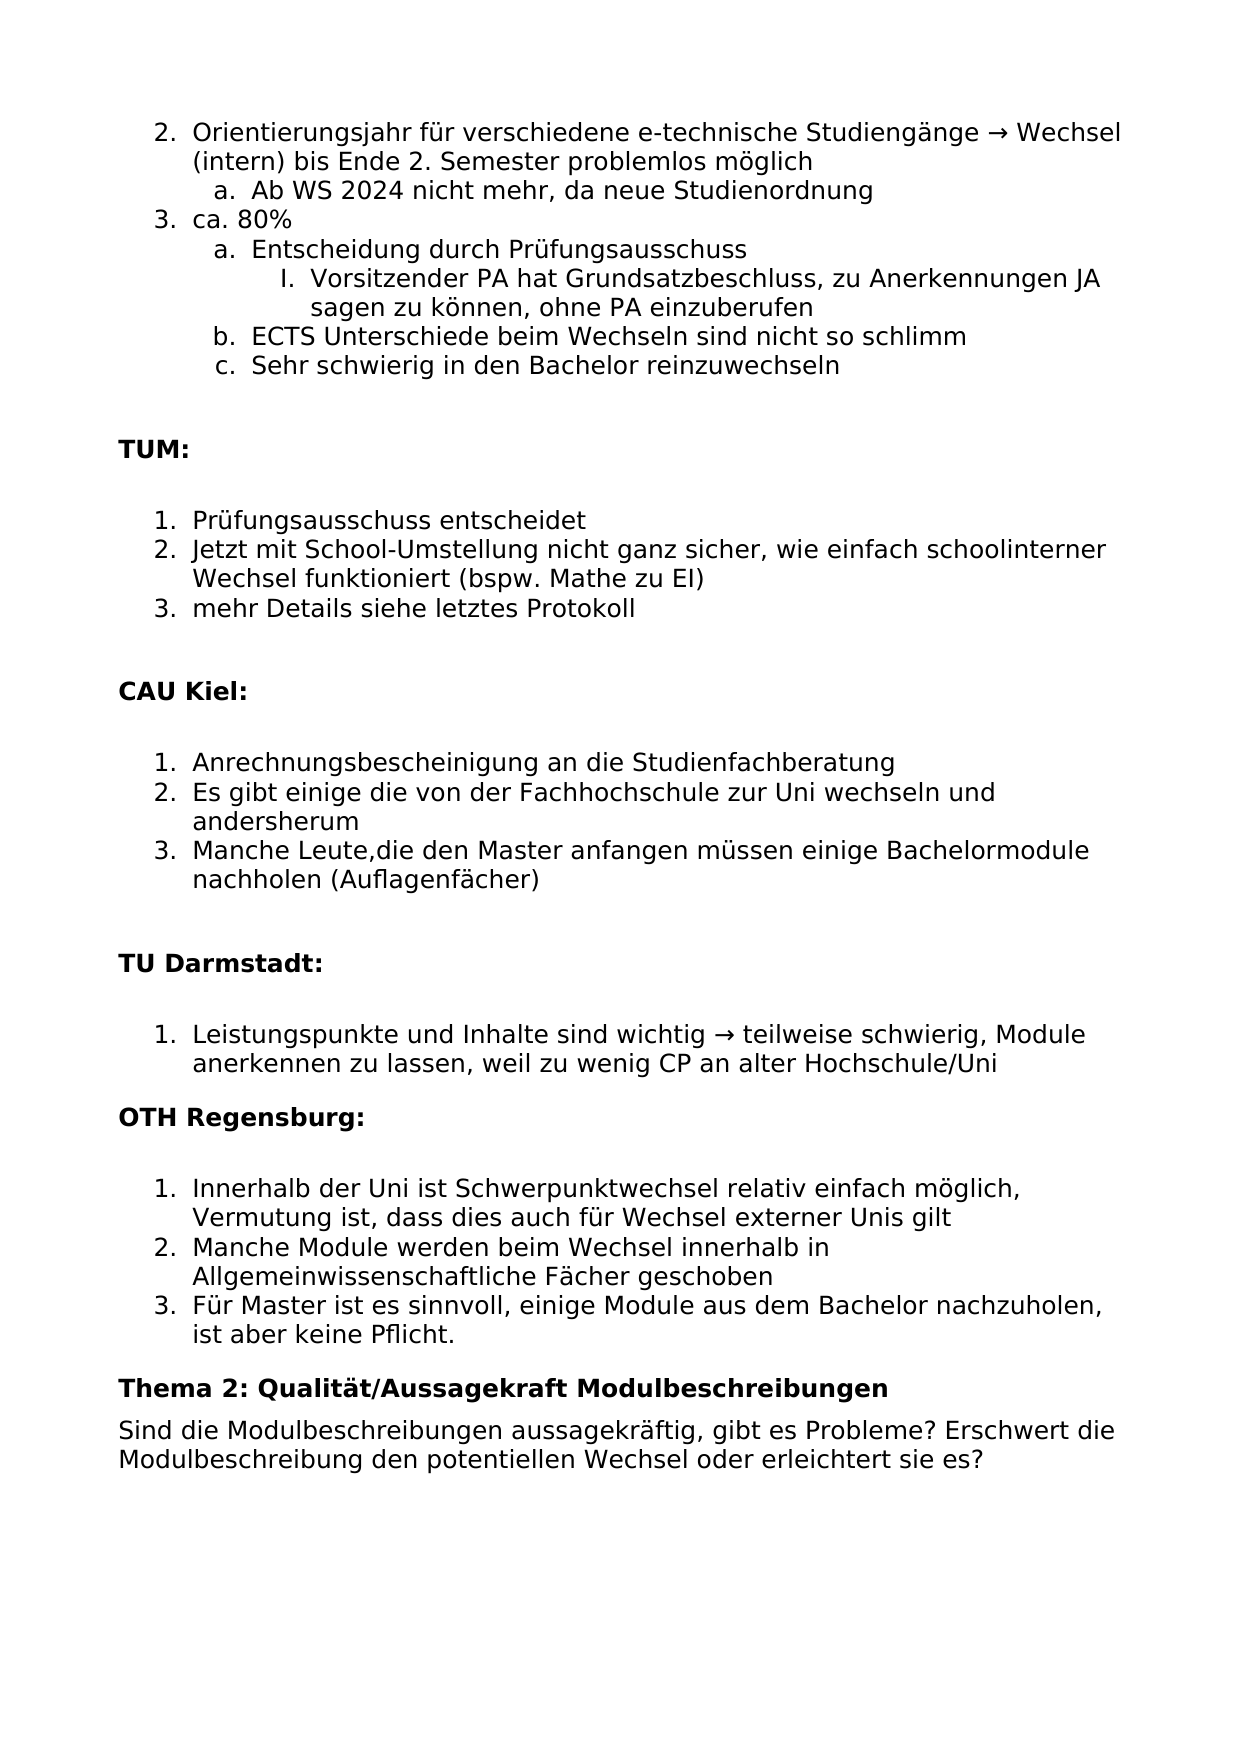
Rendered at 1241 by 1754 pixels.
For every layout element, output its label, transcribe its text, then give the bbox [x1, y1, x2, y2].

list Innerhalb der Uni ist Schwerpunktwechsel relativ einfach möglich, Vermutung ist, dass dies auch für Wechsel externer Unis gilt [177, 1174, 1122, 1233]
list Prüfungsausschuss entscheidet [177, 506, 1122, 535]
subtitle CAU Kiel: [118, 677, 1122, 707]
list mehr Details siehe letztes Protokoll [177, 594, 1122, 623]
list Für Master ist es sinnvoll, einige Module aus dem Bachelor nachzuholen, ist aber keine Pflicht. [177, 1291, 1122, 1349]
list ca. 80% [177, 206, 1122, 235]
list Jetzt mit School-Umstellung nicht ganz sicher, wie einfach schoolinterner Wechsel funktioniert (bspw. Mathe zu EI) [177, 535, 1122, 594]
list Anrechnungsbescheinigung an die Studienfachberatung [177, 748, 1122, 778]
subtitle OTH Regensburg: [118, 1103, 1122, 1132]
list ECTS Unterschiede beim Wechseln sind nicht so schlimm [236, 322, 1122, 351]
subtitle TU Darmstadt: [118, 949, 1122, 978]
list Vorsitzender PA hat Grundsatzbeschluss, zu Anerkennungen JA sagen zu können, ohne PA einzuberufen [295, 264, 1122, 322]
subtitle Thema 2: Qualität/Aussagekraft Modulbeschreibungen [118, 1374, 1122, 1404]
list Es gibt einige die von der Fachhochschule zur Uni wechseln und andersherum [177, 778, 1122, 836]
list Manche Leute,die den Master anfangen müssen einige Bachelormodule nachholen (Auflagenfächer) [177, 836, 1122, 894]
list Sehr schwierig in den Bachelor reinzuwechseln [236, 351, 1122, 381]
subtitle TUM: [118, 435, 1122, 464]
list Ab WS 2024 nicht mehr, da neue Studienordnung [236, 176, 1122, 206]
list Manche Module werden beim Wechsel innerhalb in Allgemeinwissenschaftliche Fächer geschoben [177, 1233, 1122, 1291]
list Entscheidung durch Prüfungsausschuss [236, 235, 1122, 264]
list Orientierungsjahr für verschiedene e-technische Studiengänge → Wechsel (intern) bis Ende 2. Semester problemlos möglich [177, 118, 1122, 176]
text Sind die Modulbeschreibungen aussagekräftig, gibt es Probleme? Erschwert die Modulbeschreibung den potentiellen Wechsel oder erleichtert sie es? [118, 1416, 1122, 1474]
list Leistungspunkte und Inhalte sind wichtig → teilweise schwierig, Module anerkennen zu lassen, weil zu wenig CP an alter Hochschule/Uni [177, 1020, 1122, 1078]
